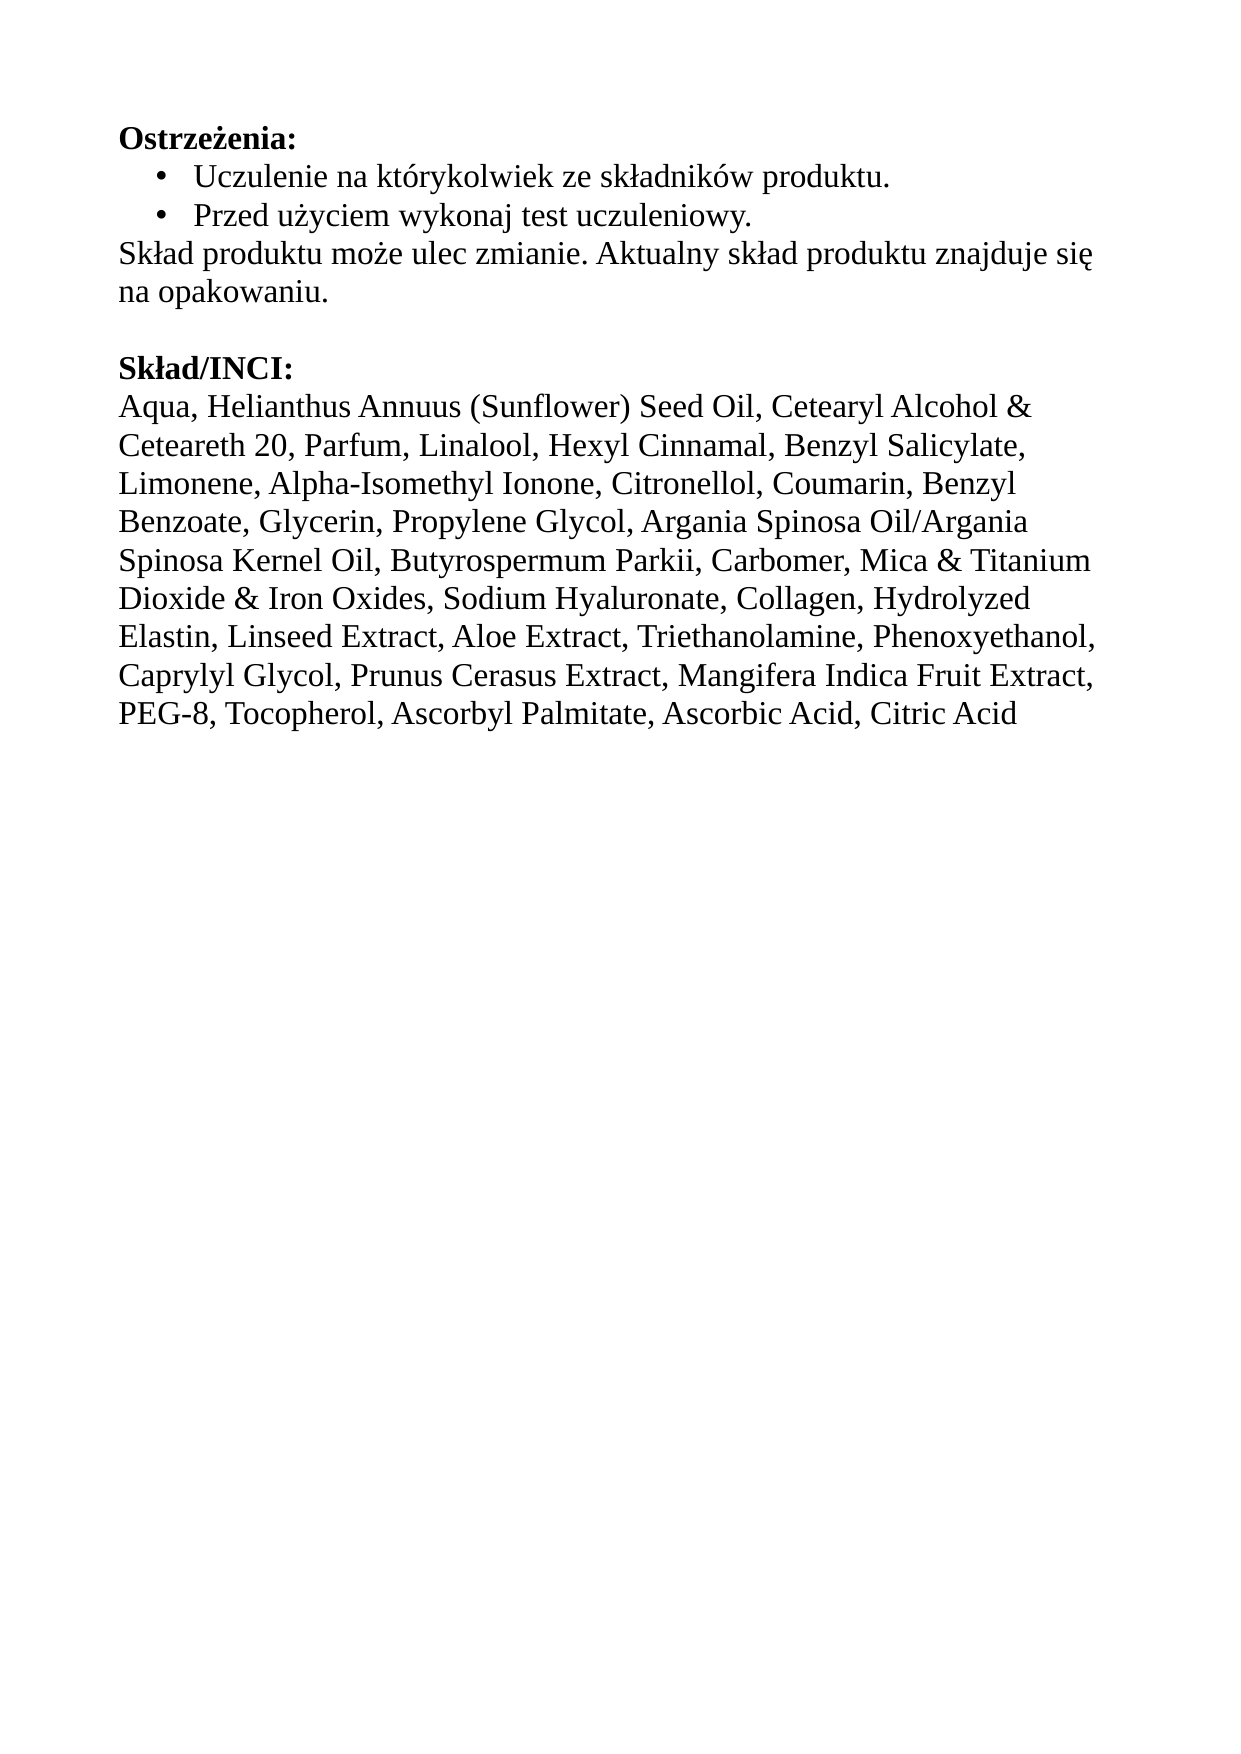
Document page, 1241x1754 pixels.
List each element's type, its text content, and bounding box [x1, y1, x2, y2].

text Skład/INCI: [118, 348, 1122, 386]
list Przed użyciem wykonaj test uczuleniowy. [156, 195, 1122, 233]
text Skład produktu może ulec zmianie. Aktualny skład produktu znajduje się na opakowaniu. [118, 233, 1122, 310]
text Ostrzeżenia: [118, 118, 1122, 156]
text Aqua, Helianthus Annuus (Sunflower) Seed Oil, Cetearyl Alcohol & Ceteareth 20, Parfum, Linalool, Hexyl Cinnamal, Benzyl Salicylate, Limonene, Alpha-Isomethyl Ionone, Citronellol, Coumarin, Benzyl Benzoate, Glycerin, Propylene Glycol, Argania Spinosa Oil/Argania Spinosa Kernel Oil, Butyrospermum Parkii, Carbomer, Mica & Titanium Dioxide & Iron Oxides, Sodium Hyaluronate, Collagen, Hydrolyzed Elastin, Linseed Extract, Aloe Extract, Triethanolamine, Phenoxyethanol, Caprylyl Glycol, Prunus Cerasus Extract, Mangifera Indica Fruit Extract, PEG-8, Tocopherol, Ascorbyl Palmitate, Ascorbic Acid, Citric Acid [118, 386, 1122, 731]
list Uczulenie na którykolwiek ze składników produktu. [156, 156, 1122, 195]
